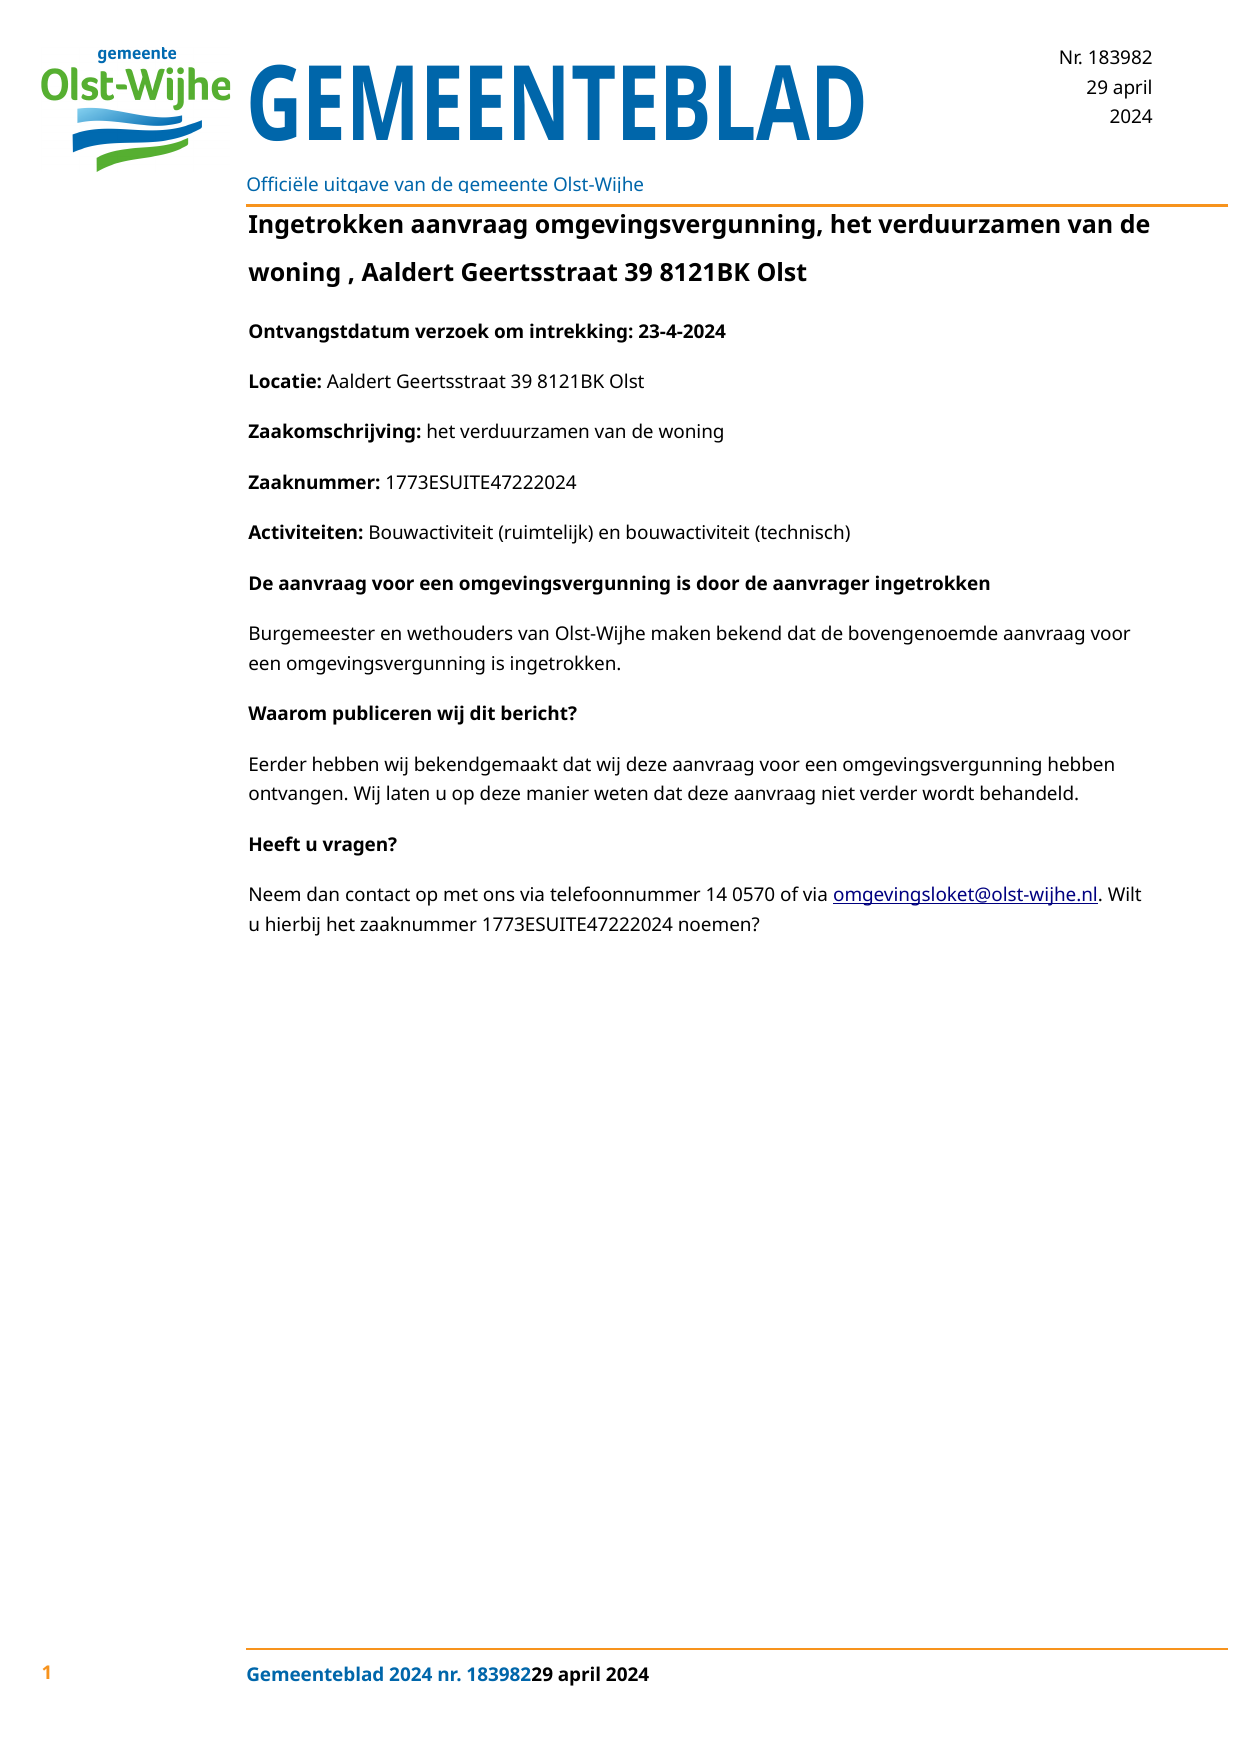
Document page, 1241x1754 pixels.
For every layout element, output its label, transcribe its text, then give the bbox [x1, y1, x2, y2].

text Heeft u vragen? [248, 831, 1152, 857]
picture [41, 47, 231, 172]
text Eerder hebben wij bekendgemaakt dat wij deze aanvraag voor een omgevingsvergunning hebben ontvangen. Wij laten u op deze manier weten dat deze aanvraag niet verder wordt behandeld. [248, 751, 1152, 806]
text Waarom publiceren wij dit bericht? [248, 700, 1152, 726]
text De aanvraag voor een omgevingsvergunning is door de aanvrager ingetrokken [248, 570, 1152, 596]
text Activiteiten: Bouwactiviteit (ruimtelijk) en bouwactiviteit (technisch) [248, 519, 1152, 545]
text Burgemeester en wethouders van Olst-Wijhe maken bekend dat de bovengenoemde aanvraag voor een omgevingsvergunning is ingetrokken. [248, 620, 1152, 676]
text Locatie: Aaldert Geertsstraat 39 8121BK Olst [248, 368, 1152, 394]
text Zaakomschrijving: het verduurzamen van de woning [248, 419, 1152, 444]
text Neem dan contact op met ons via telefoonnummer 14 0570 of via omgevingsloket@olst-wijhe.nl. Wilt u hierbij het zaaknummer 1773ESUITE47222024 noemen? [248, 881, 1152, 937]
text Ontvangstdatum verzoek om intrekking: 23-4-2024 [248, 318, 1152, 344]
text Zaaknummer: 1773ESUITE47222024 [248, 469, 1152, 495]
text Ingetrokken aanvraag omgevingsvergunning, het verduurzamen van de woning , Aaldert Geertsstraat 39 8121BK Olst [248, 207, 1152, 288]
